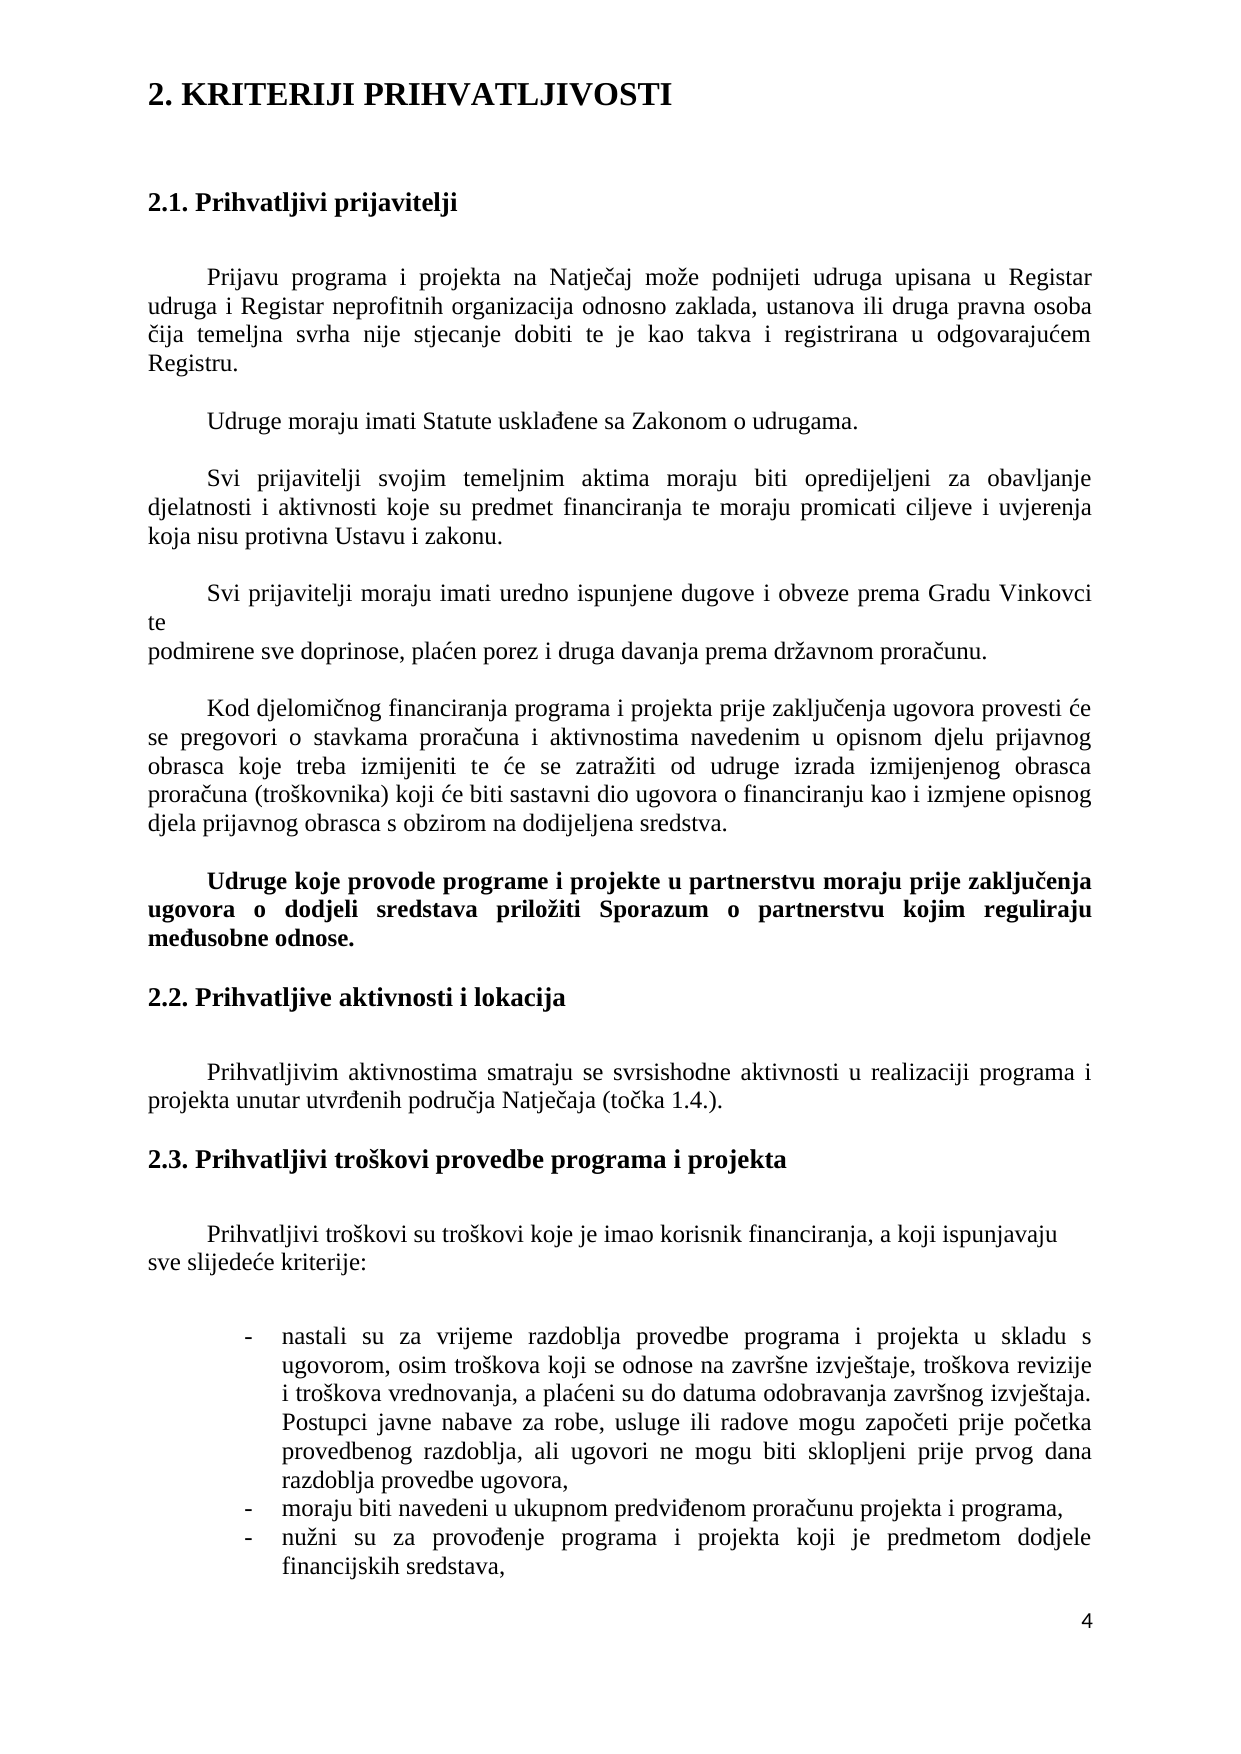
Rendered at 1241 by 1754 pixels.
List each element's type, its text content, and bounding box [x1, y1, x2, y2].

text Prihvatljivim aktivnostima smatraju se svrsishodne aktivnosti u realizaciji programa i projekta unutar utvrđenih područja Natječaja (točka 1.4.). [148, 1057, 1093, 1114]
text Kod djelomičnog financiranja programa i projekta prije zaključenja ugovora provesti će se pregovori o stavkama proračuna i aktivnostima navedenim u opisnom djelu prijavnog obrasca koje treba izmijeniti te će se zatražiti od udruge izrada izmijenjenog obrasca proračuna (troškovnika) koji će biti sastavni dio ugovora o financiranju kao i izmjene opisnog djela prijavnog obrasca s obzirom na dodijeljena sredstva. [148, 693, 1093, 837]
subtitle 2.3. Prihvatljivi troškovi provedbe programa i projekta [148, 1143, 1093, 1174]
subtitle 2. KRITERIJI PRIHVATLJIVOSTI [148, 74, 1093, 112]
list nastali su za vrijeme razdoblja provedbe programa i projekta u skladu s ugovorom, osim troškova koji se odnose na završne izvještaje, troškova revizije i troškova vrednovanja, a plaćeni su do datuma odobravanja završnog izvještaja. Postupci javne nabave za robe, usluge ili radove mogu započeti prije početka provedbenog razdoblja, ali ugovori ne mogu biti sklopljeni prije prvog dana razdoblja provedbe ugovora, [244, 1321, 1093, 1493]
text Udruge koje provode programe i projekte u partnerstvu moraju prije zaključenja ugovora o dodjeli sredstava priložiti Sporazum o partnerstvu kojim reguliraju međusobne odnose. [148, 866, 1093, 952]
text Udruge moraju imati Statute usklađene sa Zakonom o udrugama. [148, 406, 1093, 434]
text Svi prijavitelji svojim temeljnim aktima moraju biti opredijeljeni za obavljanje djelatnosti i aktivnosti koje su predmet financiranja te moraju promicati ciljeve i uvjerenja koja nisu protivna Ustavu i zakonu. [148, 463, 1093, 549]
list nužni su za provođenje programa i projekta koji je predmetom dodjele financijskih sredstava, [244, 1522, 1093, 1580]
subtitle Prihvatljivi troškovi su troškovi koje je imao korisnik financiranja, a koji ispunjavaju sve slijedeće kriterije: [148, 1219, 1093, 1276]
subtitle 2.1. Prihvatljivi prijavitelji [148, 186, 1093, 217]
subtitle 2.2. Prihvatljive aktivnosti i lokacija [148, 981, 1093, 1012]
text Prijavu programa i projekta na Natječaj može podnijeti udruga upisana u Registar udruga i Registar neprofitnih organizacija odnosno zaklada, ustanova ili druga pravna osoba čija temeljna svrha nije stjecanje dobiti te je kao takva i registrirana u odgovarajućem Registru. [148, 262, 1093, 377]
text Svi prijavitelji moraju imati uredno ispunjene dugove i obveze prema Gradu Vinkovci te [148, 578, 1093, 636]
list moraju biti navedeni u ukupnom predviđenom proračunu projekta i programa, [244, 1493, 1093, 1522]
text podmirene sve doprinose, plaćen porez i druga davanja prema državnom proračunu. [148, 636, 1093, 664]
